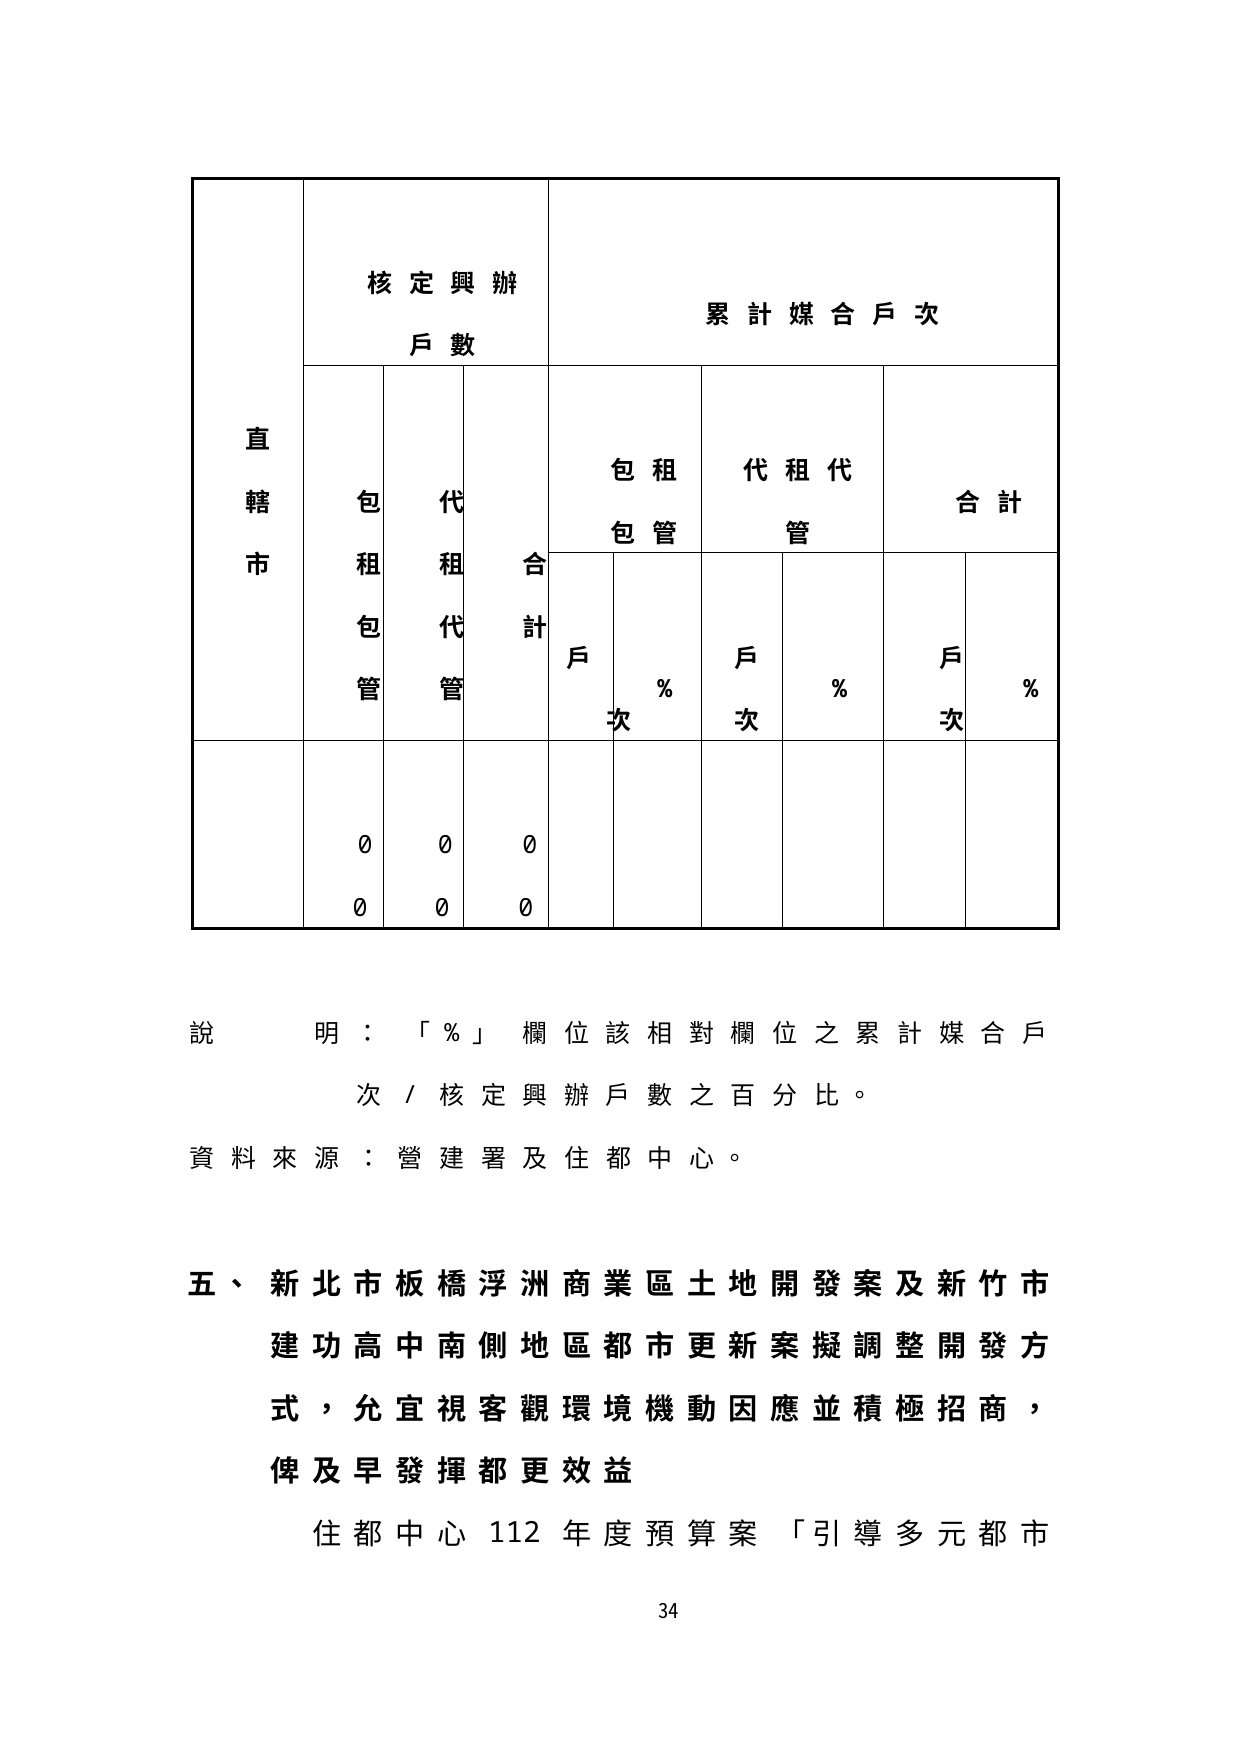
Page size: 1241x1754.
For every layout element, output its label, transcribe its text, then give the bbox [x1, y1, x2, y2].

table_cell 合計 [884, 366, 1057, 552]
table_cell 代租代管 [702, 366, 883, 552]
table_cell 包租包管 [304, 366, 383, 740]
table_cell 戶次 [549, 553, 613, 740]
text 說 明：「%」欄位該相對欄位之累計媒合戶次/核定興辦戶數之百分比。 [181, 990, 1056, 1115]
table_cell % [966, 553, 1057, 740]
table_cell 合計 [464, 366, 548, 740]
table_cell [966, 741, 1057, 927]
table_cell 戶次 [884, 553, 965, 740]
table_cell [884, 741, 965, 927]
table_cell % [614, 553, 701, 740]
table_cell [783, 741, 883, 927]
table_cell % [783, 553, 883, 740]
table_cell 戶次 [702, 553, 782, 740]
table_cell 代租代管 [384, 366, 463, 740]
table_header 核定興辦戶數 [304, 180, 548, 365]
table_header 直轄市 [194, 180, 303, 740]
text 住都中心112年度預算案「引導多元都市 [240, 1490, 1056, 1552]
table_cell 00 [304, 741, 383, 927]
table_cell [702, 741, 782, 927]
table_cell [194, 741, 303, 927]
table_cell [614, 741, 701, 927]
table_cell 包租包管 [549, 366, 701, 552]
text 資料來源：營建署及住都中心。 [181, 1115, 1056, 1177]
table_cell 00 [464, 741, 548, 927]
table_cell [549, 741, 613, 927]
table_header 累計媒合戶次 [549, 180, 1057, 365]
table_cell 00 [384, 741, 463, 927]
text 五、新北市板橋浮洲商業區土地開發案及新竹市建功高中南側地區都市更新案擬調整開發方式，允宜視客觀環境機動因應並積極招商，俾及早發揮都更效益 [181, 1240, 1056, 1490]
